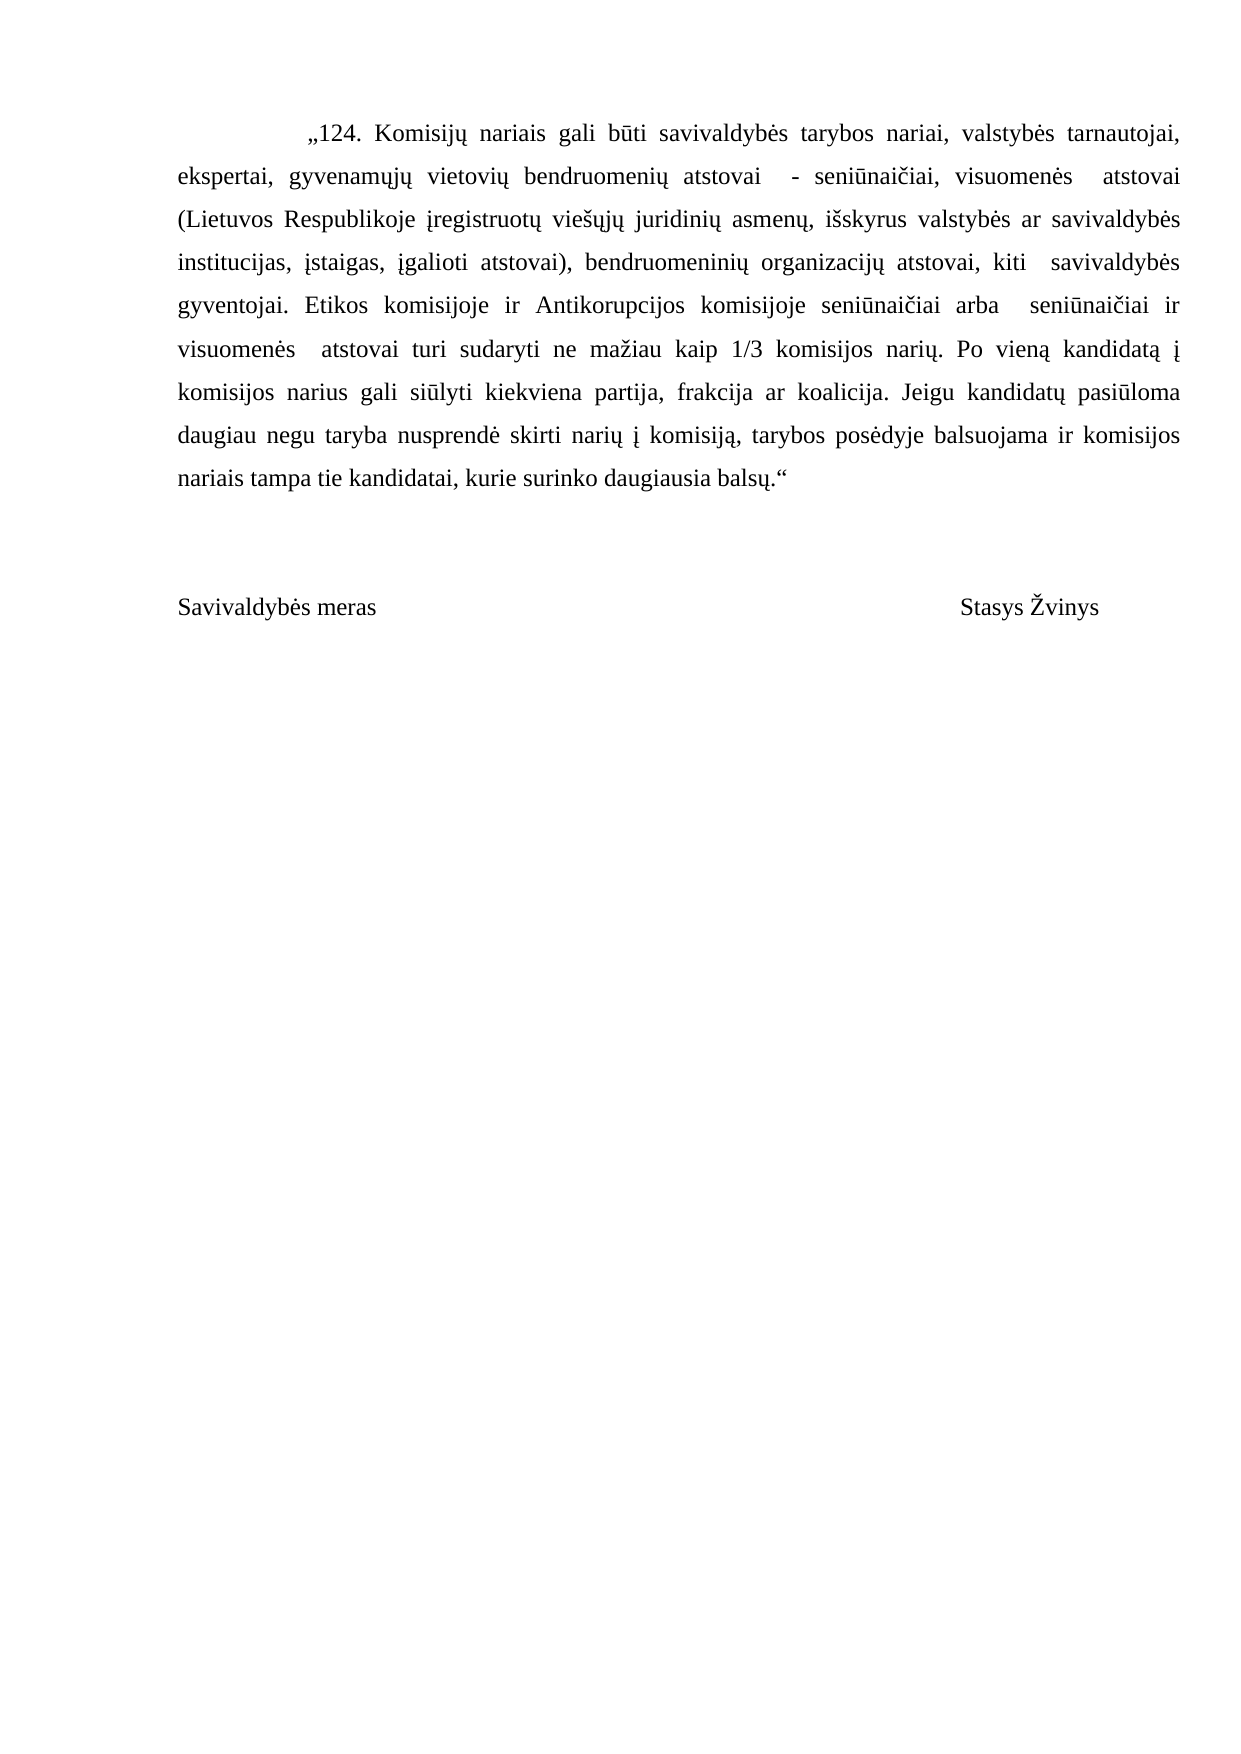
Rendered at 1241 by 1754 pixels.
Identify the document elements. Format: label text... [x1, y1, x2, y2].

text Savivaldybės meras Stasys Žvinys [177, 592, 1181, 621]
text „124. Komisijų nariais gali būti savivaldybės tarybos nariai, valstybės tarnautojai, ekspertai, gyvenamųjų vietovių bendruomenių atstovai - seniūnaičiai, visuomenės atstovai (Lietuvos Respublikoje įregistruotų viešųjų juridinių asmenų, išskyrus valstybės ar savivaldybės institucijas, įstaigas, įgalioti atstovai), bendruomeninių organizacijų atstovai, kiti savivaldybės gyventojai. Etikos komisijoje ir Antikorupcijos komisijoje seniūnaičiai arba seniūnaičiai ir visuomenės atstovai turi sudaryti ne mažiau kaip 1/3 komisijos narių. Po vieną kandidatą į komisijos narius gali siūlyti kiekviena partija, frakcija ar koalicija. Jeigu kandidatų pasiūloma daugiau negu taryba nusprendė skirti narių į komisiją, tarybos posėdyje balsuojama ir komisijos nariais tampa tie kandidatai, kurie surinko daugiausia balsų.“ [177, 118, 1181, 492]
